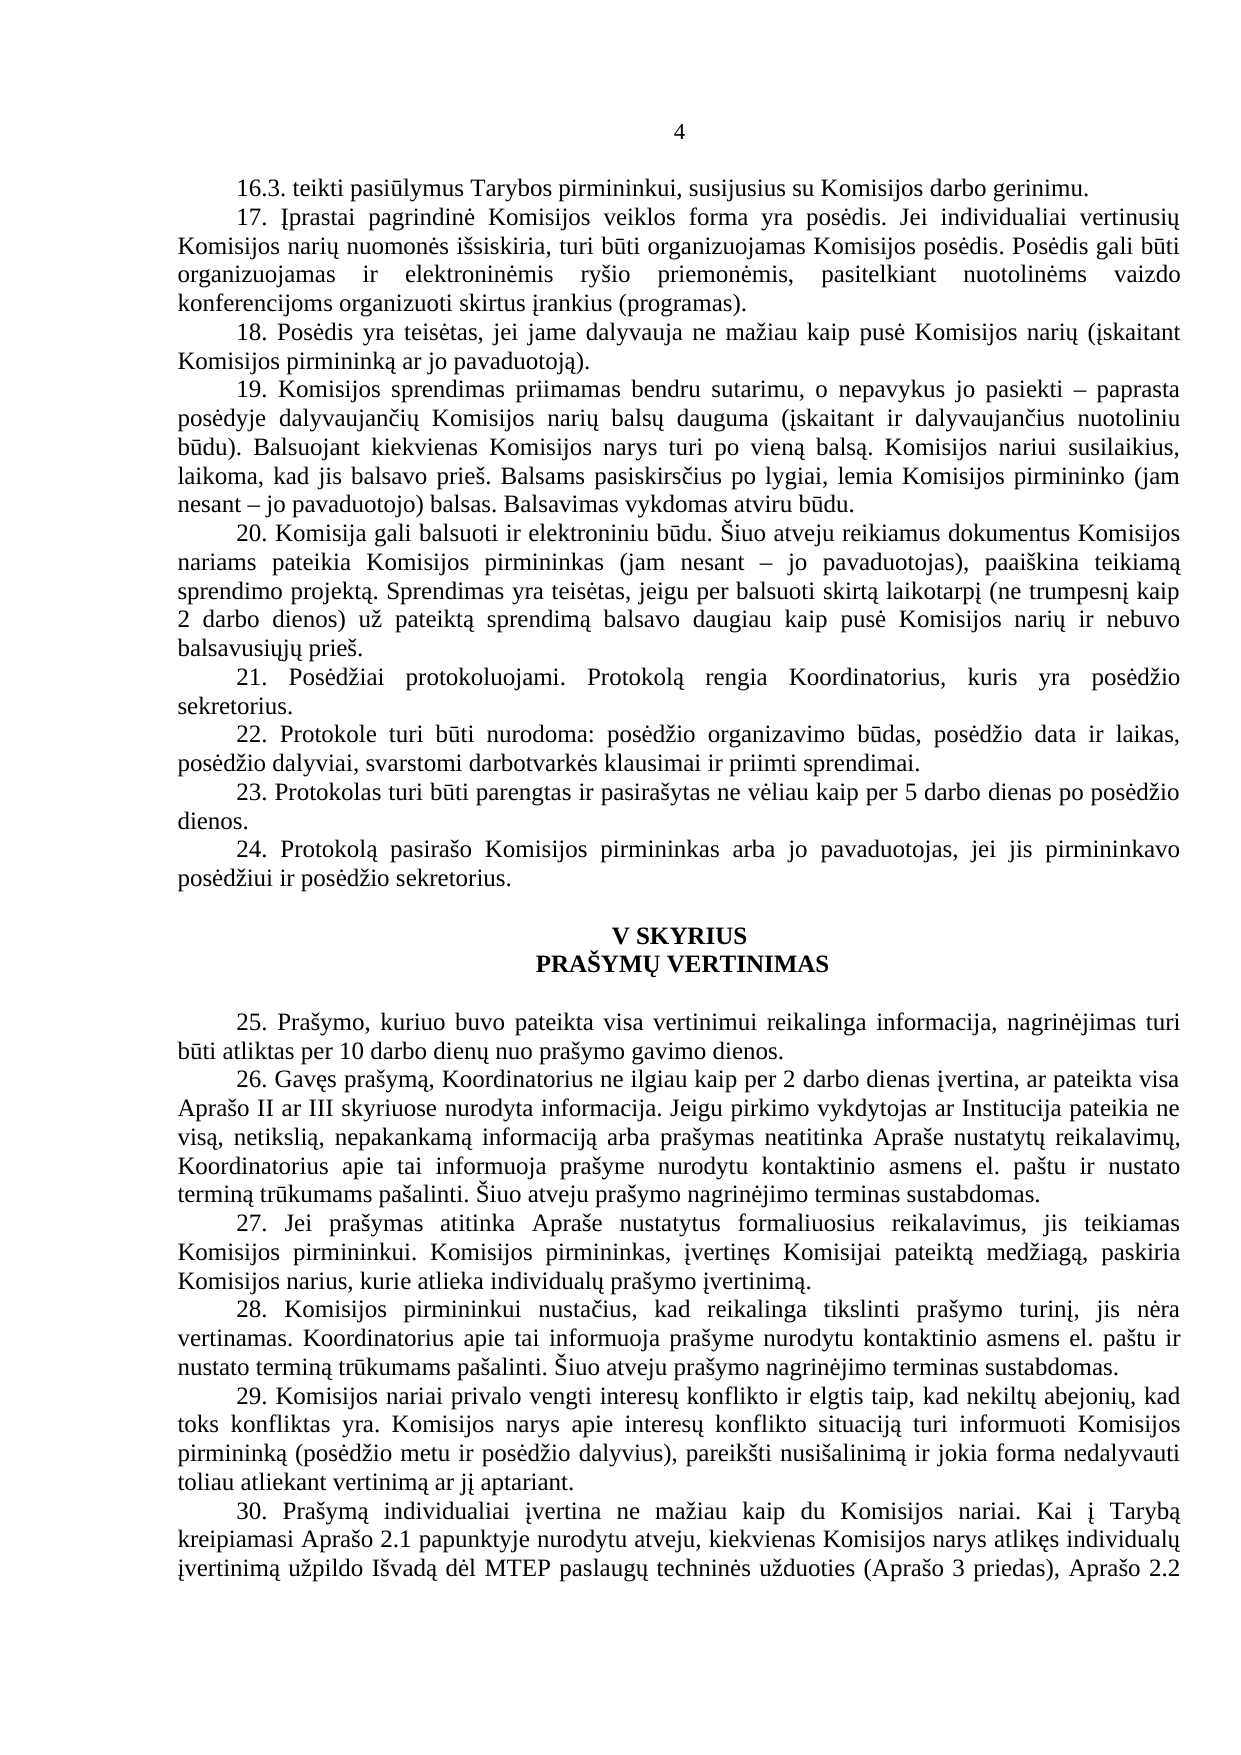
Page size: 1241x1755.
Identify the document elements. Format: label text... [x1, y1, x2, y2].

text 18. Posėdis yra teisėtas, jei jame dalyvauja ne mažiau kaip pusė Komisijos narių (įskaitant Komisijos pirmininką ar jo pavaduotoją). [177, 317, 1181, 374]
text 17. Įprastai pagrindinė Komisijos veiklos forma yra posėdis. Jei individualiai vertinusių Komisijos narių nuomonės išsiskiria, turi būti organizuojamas Komisijos posėdis. Posėdis gali būti organizuojamas ir elektroninėmis ryšio priemonėmis, pasitelkiant nuotolinėms vaizdo konferencijoms organizuoti skirtus įrankius (programas). [177, 202, 1181, 317]
text 22. Protokole turi būti nurodoma: posėdžio organizavimo būdas, posėdžio data ir laikas, posėdžio dalyviai, svarstomi darbotvarkės klausimai ir priimti sprendimai. [177, 719, 1181, 777]
text 29. Komisijos nariai privalo vengti interesų konflikto ir elgtis taip, kad nekiltų abejonių, kad toks konfliktas yra. Komisijos narys apie interesų konflikto situaciją turi informuoti Komisijos pirmininką (posėdžio metu ir posėdžio dalyvius), pareikšti nusišalinimą ir jokia forma nedalyvauti toliau atliekant vertinimą ar jį aptariant. [177, 1381, 1181, 1496]
text 30. Prašymą individualiai įvertina ne mažiau kaip du Komisijos nariai. Kai į Tarybą kreipiamasi Aprašo 2.1 papunktyje nurodytu atveju, kiekvienas Komisijos narys atlikęs individualų įvertinimą užpildo Išvadą dėl MTEP paslaugų techninės užduoties (Aprašo 3 priedas), Aprašo 2.2 [177, 1496, 1181, 1582]
text 16.3. teikti pasiūlymus Tarybos pirmininkui, susijusius su Komisijos darbo gerinimu. [177, 173, 1181, 202]
text 27. Jei prašymas atitinka Apraše nustatytus formaliuosius reikalavimus, jis teikiamas Komisijos pirmininkui. Komisijos pirmininkas, įvertinęs Komisijai pateiktą medžiagą, paskiria Komisijos narius, kurie atlieka individualų prašymo įvertinimą. [177, 1208, 1181, 1294]
text 26. Gavęs prašymą, Koordinatorius ne ilgiau kaip per 2 darbo dienas įvertina, ar pateikta visa Aprašo II ar III skyriuose nurodyta informacija. Jeigu pirkimo vykdytojas ar Institucija pateikia ne visą, netikslią, nepakankamą informaciją arba prašymas neatitinka Apraše nustatytų reikalavimų, Koordinatorius apie tai informuoja prašyme nurodytu kontaktinio asmens el. paštu ir nustato terminą trūkumams pašalinti. Šiuo atveju prašymo nagrinėjimo terminas sustabdomas. [177, 1064, 1181, 1208]
text 28. Komisijos pirmininkui nustačius, kad reikalinga tikslinti prašymo turinį, jis nėra vertinamas. Koordinatorius apie tai informuoja prašyme nurodytu kontaktinio asmens el. paštu ir nustato terminą trūkumams pašalinti. Šiuo atveju prašymo nagrinėjimo terminas sustabdomas. [177, 1294, 1181, 1381]
text 24. Protokolą pasirašo Komisijos pirmininkas arba jo pavaduotojas, jei jis pirmininkavo posėdžiui ir posėdžio sekretorius. [177, 834, 1181, 892]
text 23. Protokolas turi būti parengtas ir pasirašytas ne vėliau kaip per 5 darbo dienas po posėdžio dienos. [177, 777, 1181, 834]
text PRAŠYMŲ VERTINIMAS [177, 949, 1181, 978]
text 21. Posėdžiai protokoluojami. Protokolą rengia Koordinatorius, kuris yra posėdžio sekretorius. [177, 662, 1181, 719]
text 25. Prašymo, kuriuo buvo pateikta visa vertinimui reikalinga informacija, nagrinėjimas turi būti atliktas per 10 darbo dienų nuo prašymo gavimo dienos. [177, 1007, 1181, 1064]
text 20. Komisija gali balsuoti ir elektroniniu būdu. Šiuo atveju reikiamus dokumentus Komisijos nariams pateikia Komisijos pirmininkas (jam nesant – jo pavaduotojas), paaiškina teikiamą sprendimo projektą. Sprendimas yra teisėtas, jeigu per balsuoti skirtą laikotarpį (ne trumpesnį kaip 2 darbo dienos) už pateiktą sprendimą balsavo daugiau kaip pusė Komisijos narių ir nebuvo balsavusiųjų prieš. [177, 518, 1181, 662]
text 19. Komisijos sprendimas priimamas bendru sutarimu, o nepavykus jo pasiekti – paprasta posėdyje dalyvaujančių Komisijos narių balsų dauguma (įskaitant ir dalyvaujančius nuotoliniu būdu). Balsuojant kiekvienas Komisijos narys turi po vieną balsą. Komisijos nariui susilaikius, laikoma, kad jis balsavo prieš. Balsams pasiskirsčius po lygiai, lemia Komisijos pirmininko (jam nesant – jo pavaduotojo) balsas. Balsavimas vykdomas atviru būdu. [177, 374, 1181, 518]
text V skyrius [177, 921, 1181, 949]
